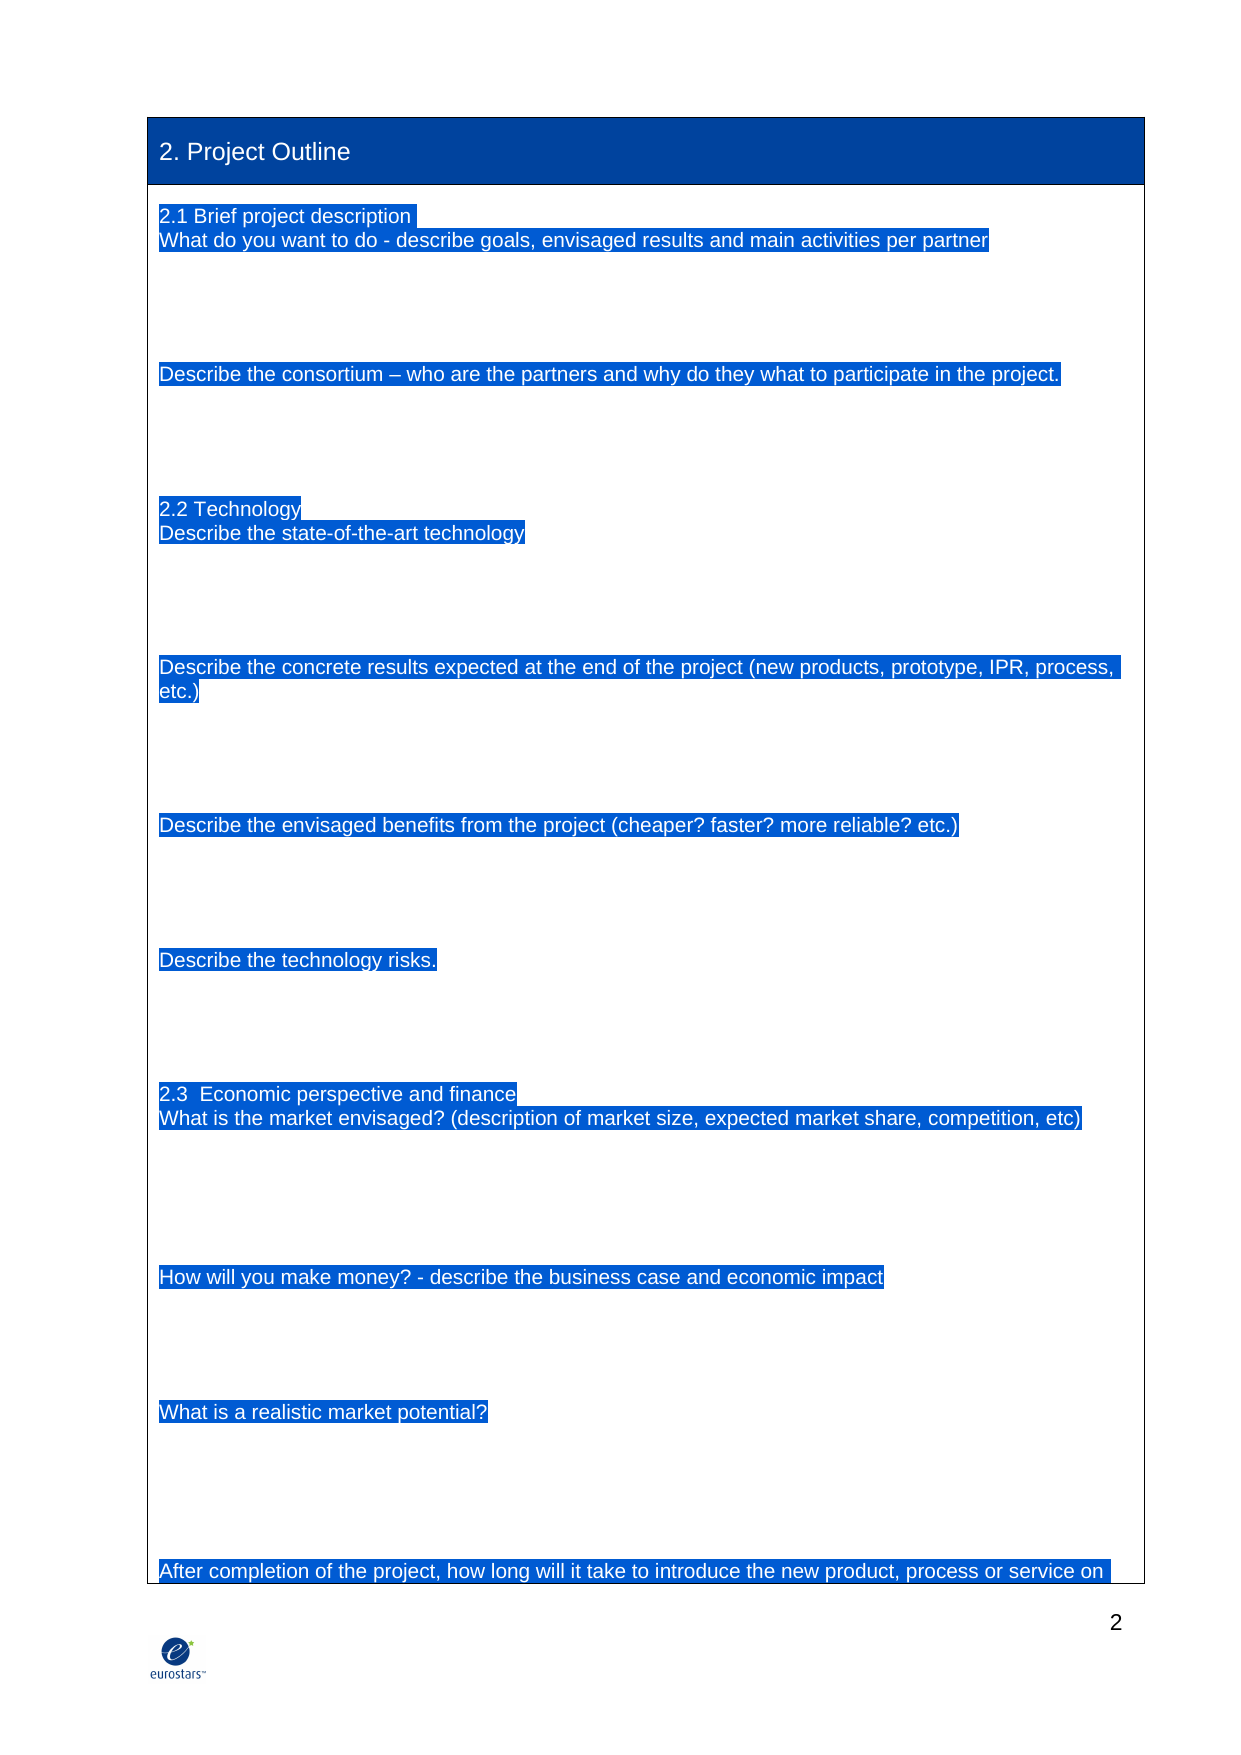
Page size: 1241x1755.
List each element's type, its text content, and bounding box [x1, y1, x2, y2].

table_header 2. Project Outline [148, 118, 1144, 184]
table_cell 2.1 Brief project description What do you want to do - describe goals, envisaged results and main activities per partner Describe the consortium – who are the partners and why do they what to participate in the project. 2.2 Technology Describe the state-of-the-art technology Describe the concrete results expected at the end of the project (new products, prototype, IPR, process, etc.) Describe the envisaged benefits from the project (cheaper? faster? more reliable? etc.) Describe the technology risks. 2.3 Economic perspective and finance What is the market envisaged? (description of market size, expected market share, competition, etc) How will you make money? - describe the business case and economic impact What is a realistic market potential? After completion of the project, how long will it take to introduce the new product, process or service on [148, 185, 1144, 1583]
